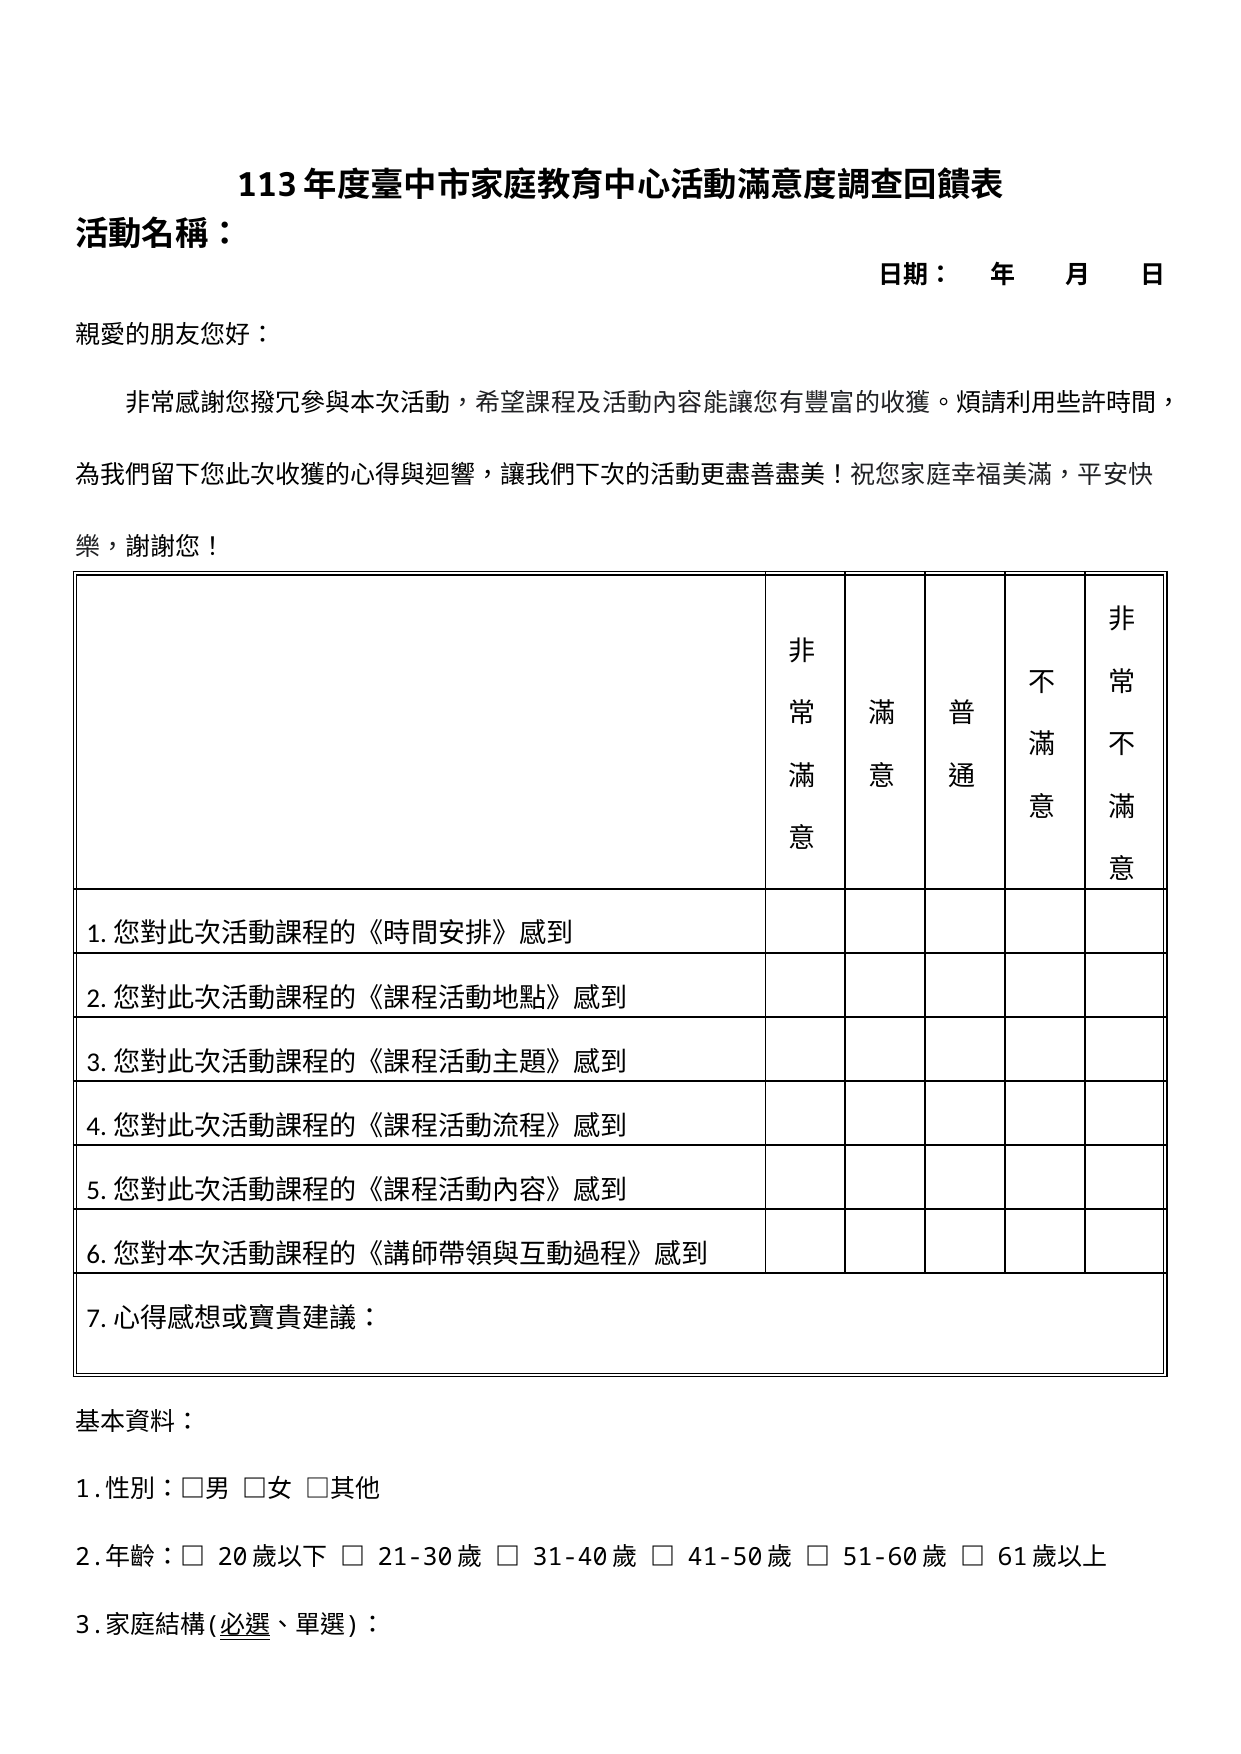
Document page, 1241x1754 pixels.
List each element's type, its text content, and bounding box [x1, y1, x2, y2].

table_cell [1006, 1210, 1084, 1272]
table_header 滿意 [846, 576, 924, 888]
table_cell [766, 1210, 844, 1272]
table_header [77, 576, 765, 888]
table_cell [1006, 1146, 1084, 1208]
text 日期： 年 月 日 [75, 255, 1165, 291]
table_cell 5. 您對此次活動課程的《課程活動內容》感到 [77, 1146, 765, 1208]
text 1.性別：□男 □女 □其他 [75, 1445, 1165, 1508]
table_cell [926, 1082, 1004, 1144]
table_cell [766, 890, 844, 952]
table_cell [846, 954, 924, 1016]
text 非常感謝您撥冗參與本次活動，希望課程及活動內容能讓您有豐富的收獲。煩請利用些許時間，為我們留下您此次收獲的心得與迴響，讓我們下次的活動更盡善盡美！祝您家庭幸福美滿，平安快樂，謝謝您！ [75, 359, 1165, 565]
table_cell 7. 心得感想或寶貴建議： [77, 1274, 1163, 1373]
table_cell [846, 1082, 924, 1144]
text 3.家庭結構(必選、單選)： [75, 1581, 1165, 1644]
table_cell [1086, 1018, 1163, 1080]
table_cell [846, 890, 924, 952]
table_cell [926, 1210, 1004, 1272]
table_cell [846, 1210, 924, 1272]
table_header 普通 [926, 576, 1004, 888]
text 親愛的朋友您好： [75, 291, 1165, 354]
table_cell 4. 您對此次活動課程的《課程活動流程》感到 [77, 1082, 765, 1144]
table_cell [1006, 954, 1084, 1016]
table_cell [926, 954, 1004, 1016]
table_cell [766, 1018, 844, 1080]
text 活動名稱： [75, 207, 1165, 255]
text 基本資料： [75, 1377, 1165, 1440]
table_cell [1006, 890, 1084, 952]
table_cell [766, 1146, 844, 1208]
table_cell [1086, 1082, 1163, 1144]
table_cell [1086, 890, 1163, 952]
table_cell [846, 1018, 924, 1080]
table_header 非常不滿意 [1086, 576, 1163, 888]
table_cell 3. 您對此次活動課程的《課程活動主題》感到 [77, 1018, 765, 1080]
table_cell [1006, 1018, 1084, 1080]
table_header 非常滿意 [766, 576, 844, 888]
table_cell [766, 954, 844, 1016]
text 113年度臺中市家庭教育中心活動滿意度調查回饋表 [75, 158, 1165, 207]
text 2.年齡：□ 20歲以下 □ 21-30歲 □ 31-40歲 □ 41-50歲 □ 51-60歲 □ 61歲以上 [75, 1513, 1165, 1576]
table_cell [926, 1146, 1004, 1208]
table_cell [926, 1018, 1004, 1080]
table_cell [1086, 1146, 1163, 1208]
table_cell [1086, 954, 1163, 1016]
table_header 不滿意 [1006, 576, 1084, 888]
table_cell 2. 您對此次活動課程的《課程活動地點》感到 [77, 954, 765, 1016]
table_cell [1086, 1210, 1163, 1272]
table_cell [846, 1146, 924, 1208]
table_cell [766, 1082, 844, 1144]
table_cell 1. 您對此次活動課程的《時間安排》感到 [77, 890, 765, 952]
table_cell 6. 您對本次活動課程的《講師帶領與互動過程》感到 [77, 1210, 765, 1272]
table_cell [1006, 1082, 1084, 1144]
table_cell [926, 890, 1004, 952]
